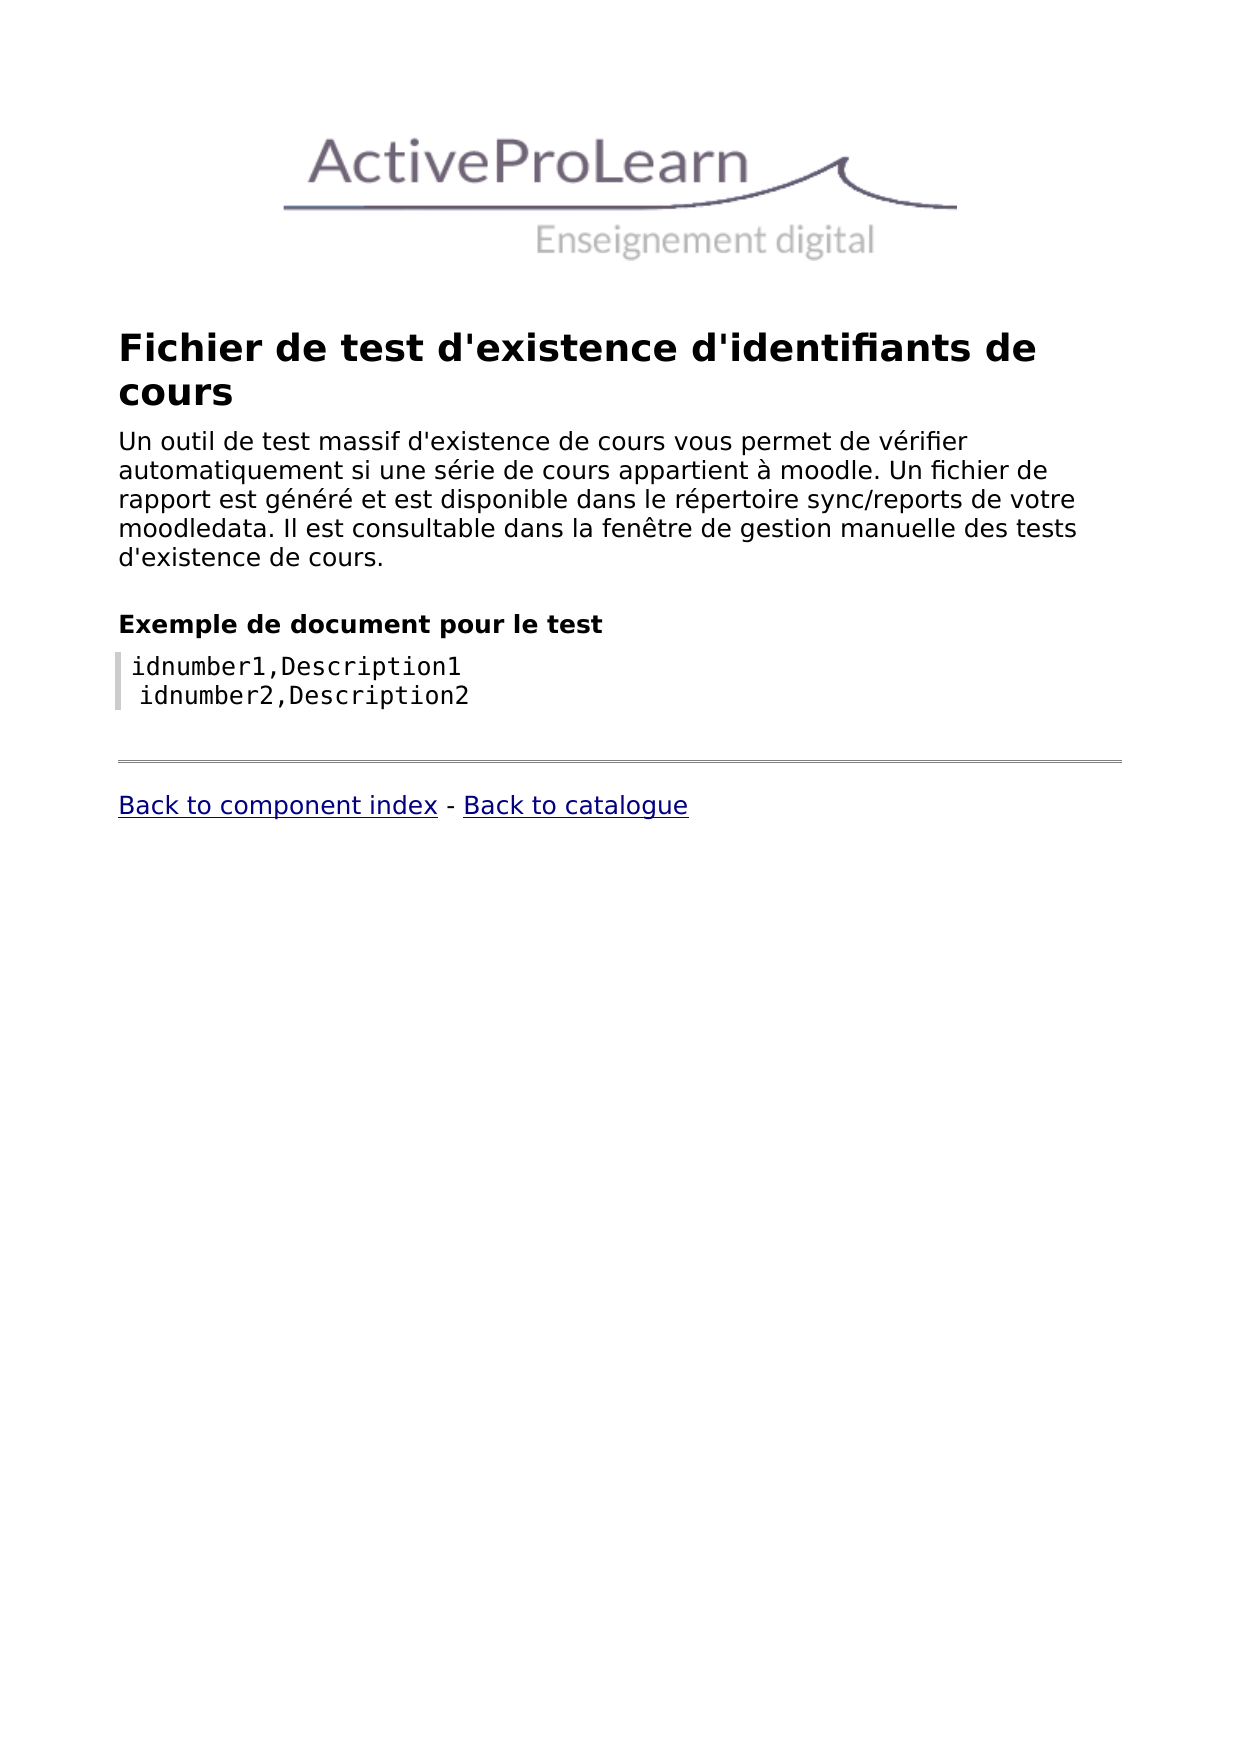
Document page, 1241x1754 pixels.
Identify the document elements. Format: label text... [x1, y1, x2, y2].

text Back to component index - Back to catalogue [118, 791, 1122, 821]
subtitle Exemple de document pour le test [118, 610, 1122, 639]
text Un outil de test massif d'existence de cours vous permet de vérifier automatiquement si une série de cours appartient à moodle. Un fichier de rapport est généré et est disponible dans le répertoire sync/reports de votre moodledata. Il est consultable dans la fenêtre de gestion manuelle des tests d'existence de cours. [118, 427, 1122, 573]
table_header idnumber1,Description1 idnumber2,Description2 [121, 652, 1122, 710]
picture [283, 118, 957, 261]
subtitle Fichier de test d'existence d'identifiants de cours [118, 327, 1122, 414]
